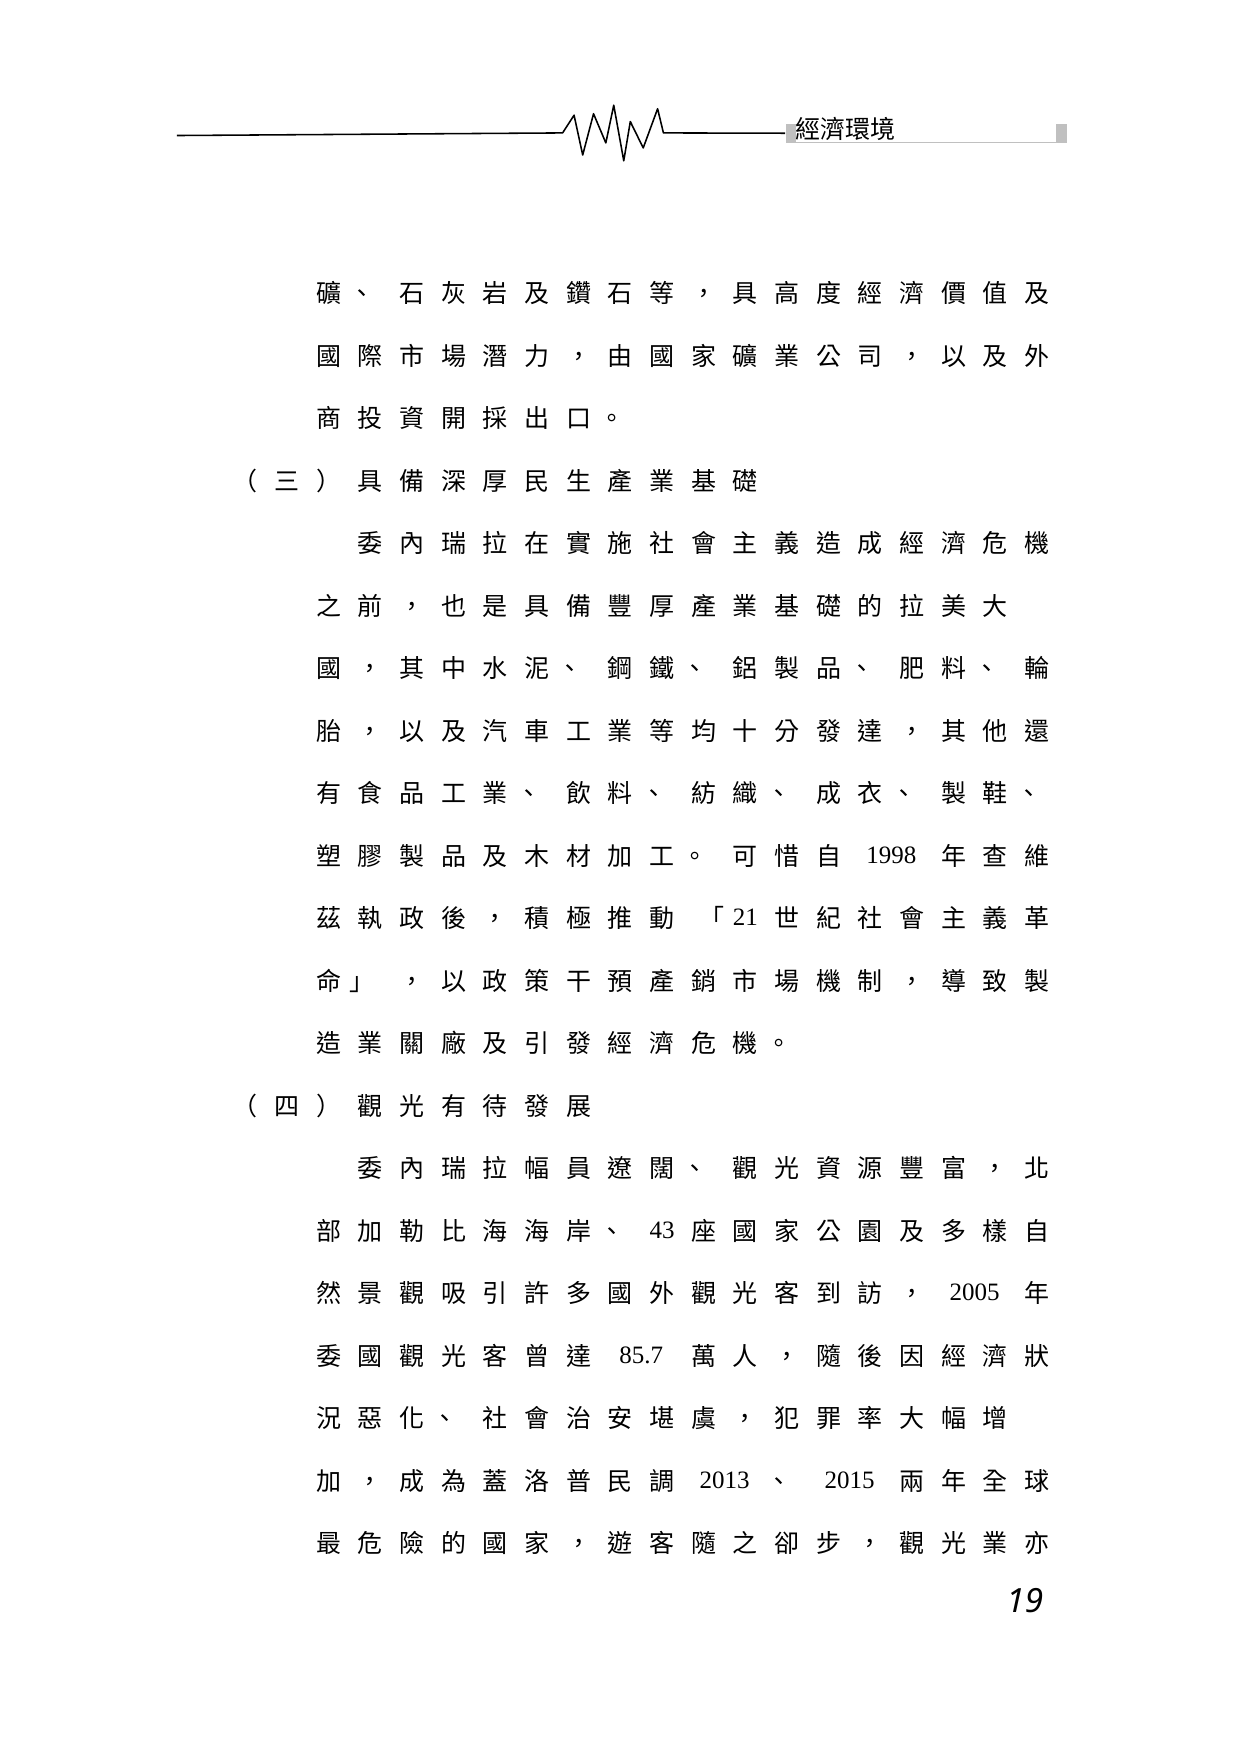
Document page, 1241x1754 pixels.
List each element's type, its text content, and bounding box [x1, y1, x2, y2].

text 委內瑞拉幅員遼闊、觀光資源豐富，北部加勒比海海岸、43座國家公園及多樣自然景觀吸引許多國外觀光客到訪，2005年委國觀光客曾達85.7萬人，隨後因經濟狀況惡化、社會治安堪虞，犯罪率大幅增加，成為蓋洛普民調2013、2015兩年全球最危險的國家，遊客隨之卻步，觀光業亦 [281, 1125, 1058, 1563]
text （三）具備深厚民生產業基礎 [207, 438, 1058, 500]
text 礦、石灰岩及鑽石等，具高度經濟價值及國際市場潛力，由國家礦業公司，以及外商投資開採出口。 [281, 250, 1058, 438]
text 委內瑞拉在實施社會主義造成經濟危機之前，也是具備豐厚產業基礎的拉美大國，其中水泥、鋼鐵、鋁製品、肥料、輪胎，以及汽車工業等均十分發達，其他還有食品工業、飲料、紡織、成衣、製鞋、塑膠製品及木材加工。可惜自1998年查維茲執政後，積極推動「21世紀社會主義革命」，以政策干預產銷市場機制，導致製造業關廠及引發經濟危機。 [281, 500, 1058, 1063]
text （四）觀光有待發展 [207, 1063, 1058, 1125]
